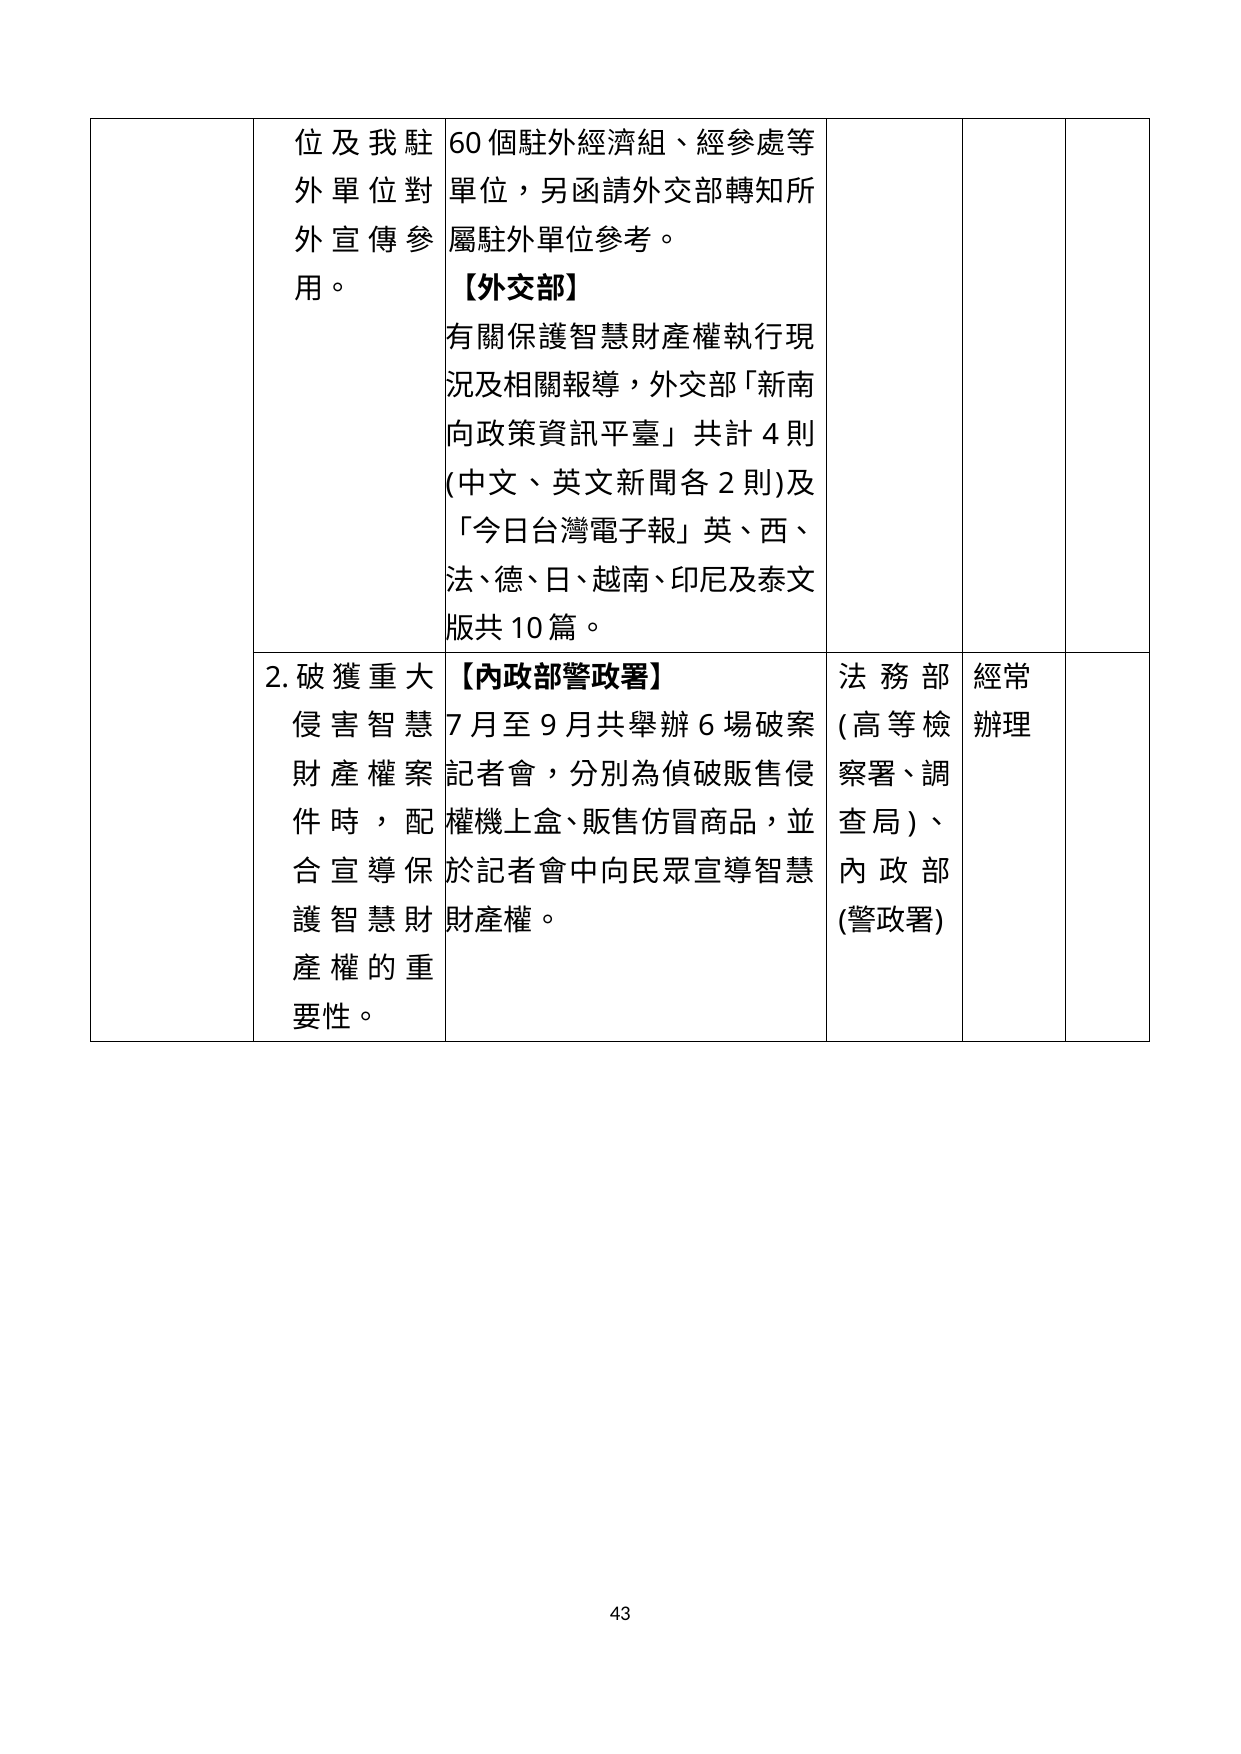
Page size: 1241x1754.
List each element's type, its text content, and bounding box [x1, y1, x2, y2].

table_cell 2.破獲重大侵害智慧財產權案件時，配合宣導保護智慧財產權的重要性。 [254, 653, 445, 1041]
table_cell 法務部(高等檢察署、調查局)、內政部(警政署) [827, 653, 962, 1041]
table_cell 【內政部警政署】 7月至9月共舉辦6場破案記者會，分別為偵破販售侵權機上盒、販售仿冒商品，並於記者會中向民眾宣導智慧財產權。 [446, 653, 826, 1041]
table_cell [1066, 653, 1149, 1041]
table_cell [1066, 119, 1149, 652]
table_cell [963, 119, 1065, 652]
table_cell [827, 119, 962, 652]
table_cell [91, 119, 253, 652]
table_cell 60個駐外經濟組、經參處等單位，另函請外交部轉知所屬駐外單位參考。 【外交部】 有關保護智慧財產權執行現況及相關報導，外交部「新南向政策資訊平臺」共計4則(中文、英文新聞各2則)及「今日台灣電子報」英、西、法、德、日、越南、印尼及泰文版共10篇。 [446, 119, 826, 652]
table_cell 位及我駐外單位對外宣傳參用。 [254, 119, 445, 652]
table_cell [91, 652, 253, 1041]
table_cell 經常辦理 [963, 653, 1065, 1041]
